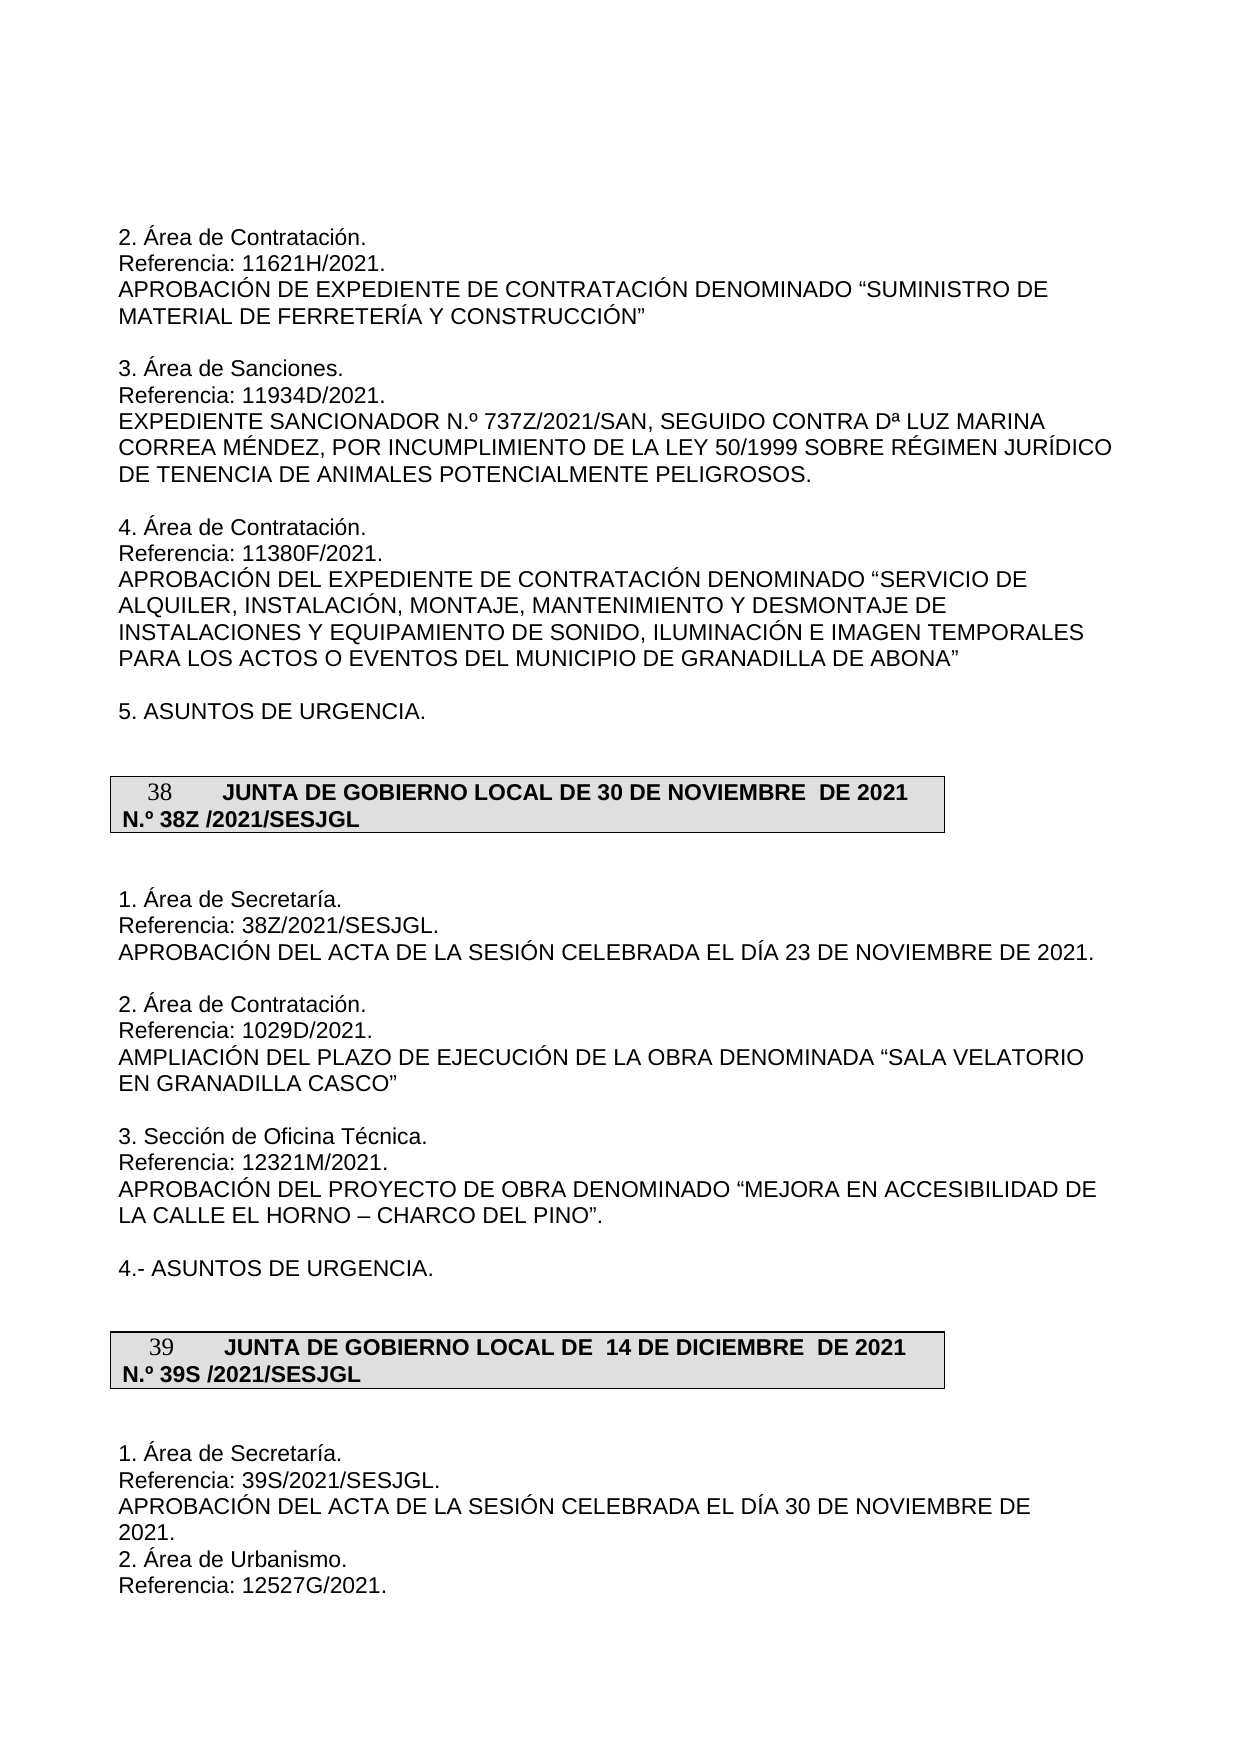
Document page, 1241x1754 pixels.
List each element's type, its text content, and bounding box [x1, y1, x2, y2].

text APROBACIÓN DEL ACTA DE LA SESIÓN CELEBRADA EL DÍA 30 DE NOVIEMBRE DE [118, 1493, 1122, 1519]
text Referencia: 11380F/2021. [118, 540, 1122, 566]
text EXPEDIENTE SANCIONADOR N.º 737Z/2021/SAN, SEGUIDO CONTRA Dª LUZ MARINA CORREA MÉNDEZ, POR INCUMPLIMIENTO DE LA LEY 50/1999 SOBRE RÉGIMEN JURÍDICO DE TENENCIA DE ANIMALES POTENCIALMENTE PELIGROSOS. [118, 408, 1122, 487]
text 1. Área de Secretaría. [118, 1440, 1122, 1467]
text APROBACIÓN DE EXPEDIENTE DE CONTRATACIÓN DENOMINADO “SUMINISTRO DE MATERIAL DE FERRETERÍA Y CONSTRUCCIÓN” [118, 276, 1122, 329]
text Referencia: 1029D/2021. [118, 1017, 1122, 1044]
text 2. Área de Urbanismo. [118, 1546, 1122, 1572]
text 3. Sección de Oficina Técnica. [118, 1097, 1122, 1149]
text Referencia: 12321M/2021. [118, 1149, 1122, 1176]
text APROBACIÓN DEL PROYECTO DE OBRA DENOMINADO “MEJORA EN ACCESIBILIDAD DE LA CALLE EL HORNO – CHARCO DEL PINO”. [118, 1176, 1122, 1228]
text Referencia: 12527G/2021. [118, 1572, 1122, 1598]
text APROBACIÓN DEL EXPEDIENTE DE CONTRATACIÓN DENOMINADO “SERVICIO DE ALQUILER, INSTALACIÓN, MONTAJE, MANTENIMIENTO Y DESMONTAJE DE INSTALACIONES Y EQUIPAMIENTO DE SONIDO, ILUMINACIÓN E IMAGEN TEMPORALES PARA LOS ACTOS O EVENTOS DEL MUNICIPIO DE GRANADILLA DE ABONA” [118, 566, 1122, 672]
text 5. ASUNTOS DE URGENCIA. [118, 698, 1122, 724]
text APROBACIÓN DEL ACTA DE LA SESIÓN CELEBRADA EL DÍA 23 DE NOVIEMBRE DE 2021. [118, 938, 1122, 965]
text 4.- ASUNTOS DE URGENCIA. [118, 1255, 1122, 1281]
text Referencia: 39S/2021/SESJGL. [118, 1467, 1122, 1493]
text 2. Área de Contratación. [118, 965, 1122, 1017]
table_header JUNTA DE GOBIERNO LOCAL DE 14 DE DICIEMBRE DE 2021 N.º 39S /2021/SESJGL [111, 1333, 944, 1388]
text 3. Área de Sanciones. [118, 329, 1122, 382]
text 4. Área de Contratación. [118, 487, 1122, 540]
text Referencia: 11934D/2021. [118, 382, 1122, 408]
text 2021. [118, 1519, 1122, 1546]
text AMPLIACIÓN DEL PLAZO DE EJECUCIÓN DE LA OBRA DENOMINADA “SALA VELATORIO EN GRANADILLA CASCO” [118, 1044, 1122, 1097]
text Referencia: 11621H/2021. [118, 250, 1122, 276]
text 2. Área de Contratación. [118, 197, 1122, 250]
table_header JUNTA DE GOBIERNO LOCAL DE 30 DE NOVIEMBRE DE 2021 N.º 38Z /2021/SESJGL [111, 777, 944, 832]
text Referencia: 38Z/2021/SESJGL. [118, 912, 1122, 938]
text 1. Área de Secretaría. [118, 886, 1122, 912]
